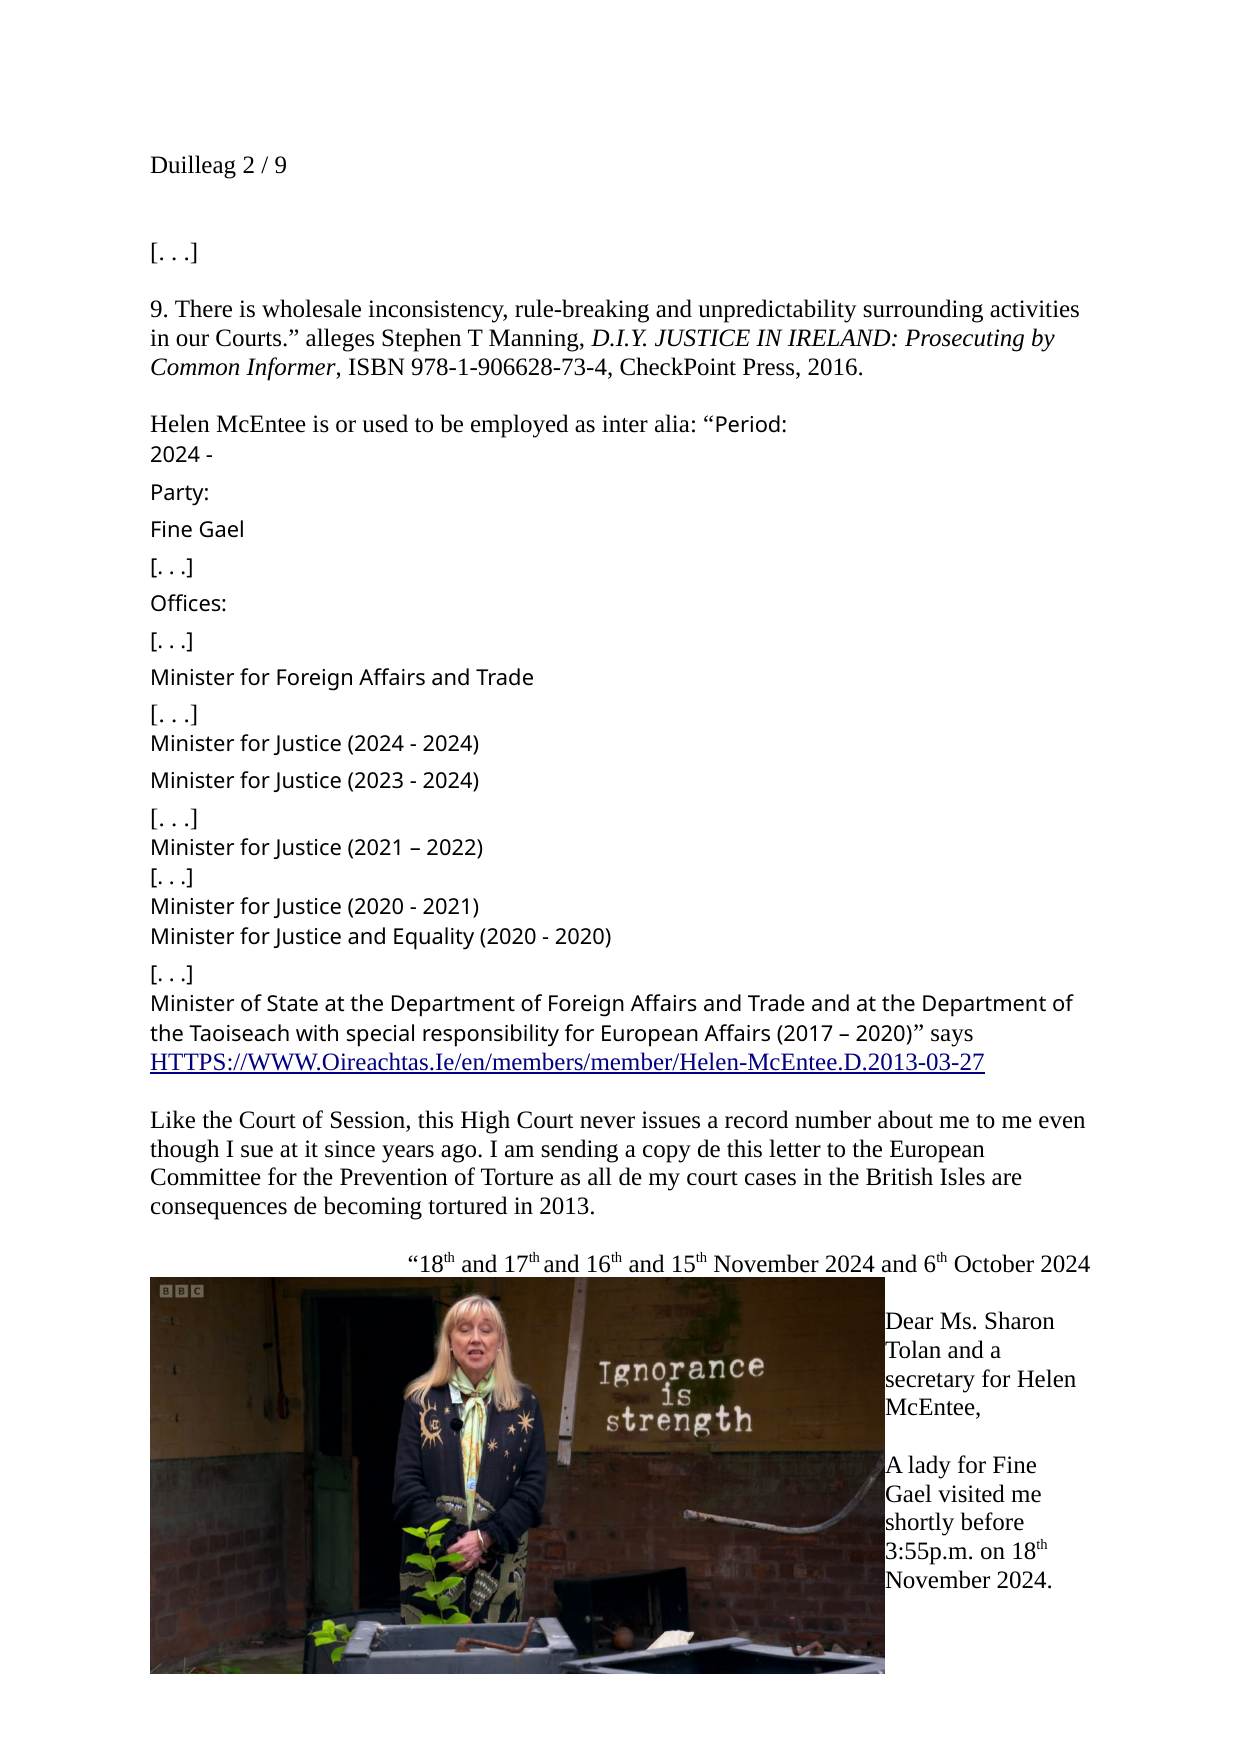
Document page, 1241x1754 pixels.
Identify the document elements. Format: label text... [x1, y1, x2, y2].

text [. . .] [150, 625, 1090, 655]
text Minister for Justice and Equality (2020 - 2020) [150, 921, 1090, 951]
text [. . .] [150, 958, 1090, 988]
text Offices: [150, 588, 1090, 618]
text “18th and 17th and 16th and 15th November 2024 and 6th October 2024 [150, 1249, 1090, 1277]
text [. . .] [150, 237, 1090, 266]
text Minister for Justice (2024 - 2024) [150, 728, 1090, 758]
text Helen McEntee is or used to be employed as inter alia: “Period: [150, 409, 1090, 439]
text Like the Court of Session, this High Court never issues a record number about me to me even though I sue at it since years ago. I am sending a copy de this letter to the European Committee for the Prevention of Torture as all de my court cases in the British Isles are consequences de becoming tortured in 2013. [150, 1105, 1090, 1220]
text Minister for Justice (2023 - 2024) [150, 766, 1090, 795]
text Minister for Justice (2021 – 2022) [150, 831, 1090, 861]
text [. . .] [150, 699, 1090, 728]
text Dear Ms. Sharon Tolan and a secretary for Helen McEntee, [885, 1306, 1090, 1421]
text Minister for Foreign Affairs and Trade [150, 662, 1090, 692]
text Minister for Justice (2020 - 2021) [150, 891, 1090, 921]
text A lady for Fine Gael visited me shortly before 3:55p.m. on 18th November 2024. [885, 1450, 1090, 1594]
text 2024 - [150, 439, 1090, 469]
text Fine Gael [150, 514, 1090, 543]
text 9. There is wholesale inconsistency, rule-breaking and unpredictability surrounding activities in our Courts.” alleges Stephen T Manning, D.I.Y. JUSTICE IN IRELAND: Prosecuting by Common Informer, ISBN 978-1-906628-73-4, CheckPoint Press, 2016. [150, 294, 1090, 381]
text Party: [150, 476, 1090, 506]
text [. . .] [150, 803, 1090, 831]
text [. . .] [150, 551, 1090, 581]
text [. . .] [150, 861, 1090, 891]
text Minister of State at the Department of Foreign Affairs and Trade and at the Department of the Taoiseach with special responsibility for European Affairs (2017 – 2020)” says HTTPS://WWW.Oireachtas.Ie/en/members/member/Helen-McEntee.D.2013-03-27 [150, 988, 1090, 1076]
picture [150, 1277, 885, 1674]
